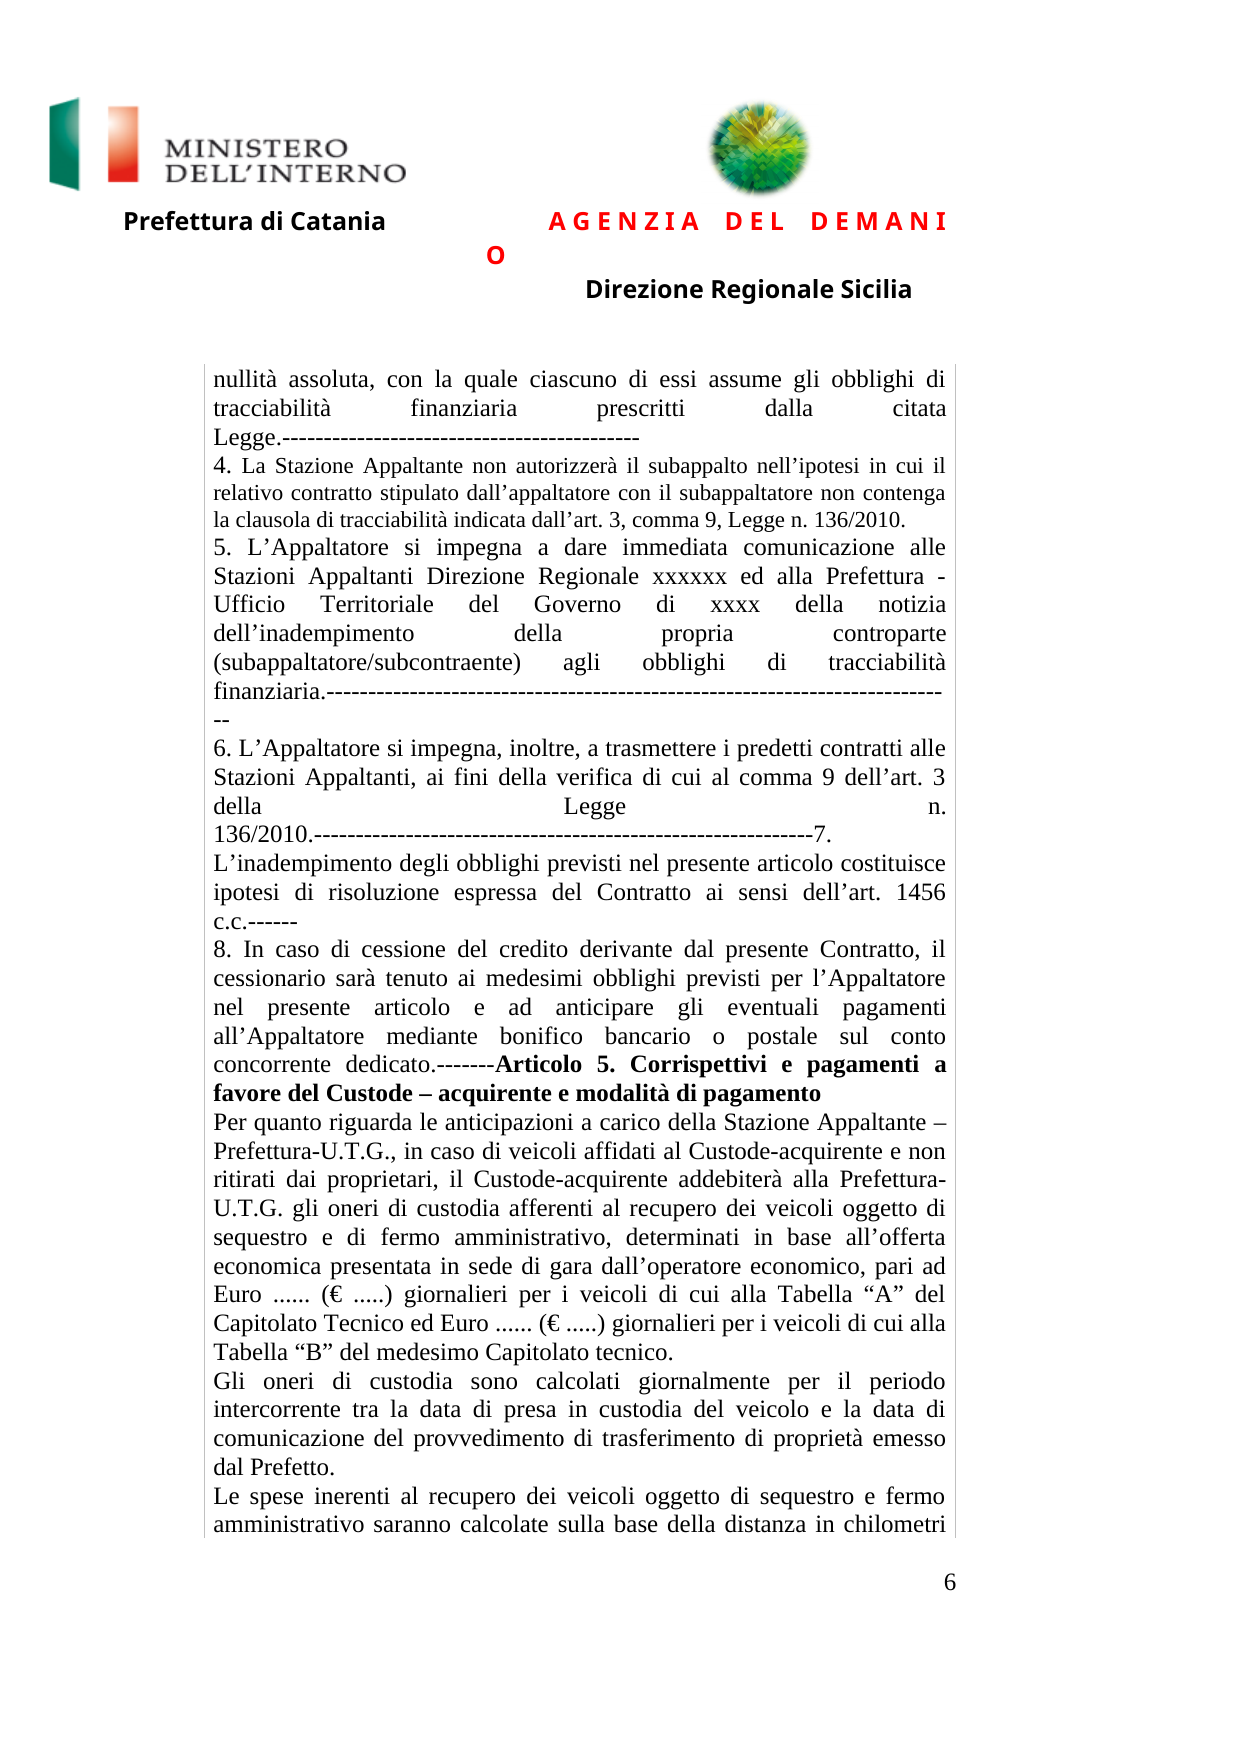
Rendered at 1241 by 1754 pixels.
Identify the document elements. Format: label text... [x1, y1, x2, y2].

text 6. L’Appaltatore si impegna, inoltre, a trasmettere i predetti contratti alle Stazioni Appaltanti, ai fini della verifica di cui al comma 9 dell’art. 3 della Legge n. 136/2010.------------------------------------------------------------7. L’inadempimento degli obblighi previsti nel presente articolo costituisce ipotesi di risoluzione espressa del Contratto ai sensi dell’art. 1456 c.c.------ [205, 733, 955, 934]
text 4. La Stazione Appaltante non autorizzerà il subappalto nell’ipotesi in cui il relativo contratto stipulato dall’appaltatore con il subappaltatore non contenga la clausola di tracciabilità indicata dall’art. 3, comma 9, Legge n. 136/2010. [205, 451, 955, 532]
text Gli oneri di custodia sono calcolati giornalmente per il periodo intercorrente tra la data di presa in custodia del veicolo e la data di comunicazione del provvedimento di trasferimento di proprietà emesso dal Prefetto. [205, 1366, 955, 1481]
text 5. L’Appaltatore si impegna a dare immediata comunicazione alle Stazioni Appaltanti Direzione Regionale xxxxxx ed alla Prefettura - Ufficio Territoriale del Governo di xxxx della notizia dell’inadempimento della propria controparte (subappaltatore/subcontraente) agli obblighi di tracciabilità finanziaria.---------------------------------------------------------------------------- [205, 532, 955, 733]
text 8. In caso di cessione del credito derivante dal presente Contratto, il cessionario sarà tenuto ai medesimi obblighi previsti per l’Appaltatore nel presente articolo e ad anticipare gli eventuali pagamenti all’Appaltatore mediante bonifico bancario o postale sul conto concorrente dedicato.-------Articolo 5. Corrispettivi e pagamenti a favore del Custode – acquirente e modalità di pagamento [205, 934, 955, 1107]
text Per quanto riguarda le anticipazioni a carico della Stazione Appaltante – Prefettura-U.T.G., in caso di veicoli affidati al Custode-acquirente e non ritirati dai proprietari, il Custode-acquirente addebiterà alla Prefettura-U.T.G. gli oneri di custodia afferenti al recupero dei veicoli oggetto di sequestro e di fermo amministrativo, determinati in base all’offerta economica presentata in sede di gara dall’operatore economico, pari ad Euro ...... (€ .....) giornalieri per i veicoli di cui alla Tabella “A” del Capitolato Tecnico ed Euro ...... (€ .....) giornalieri per i veicoli di cui alla Tabella “B” del medesimo Capitolato tecnico. [205, 1107, 955, 1366]
text nullità assoluta, con la quale ciascuno di essi assume gli obblighi di tracciabilità finanziaria prescritti dalla citata Legge.------------------------------------------- [205, 364, 955, 451]
text Le spese inerenti al recupero dei veicoli oggetto di sequestro e fermo amministrativo saranno calcolate sulla base della distanza in chilometri [205, 1481, 955, 1538]
